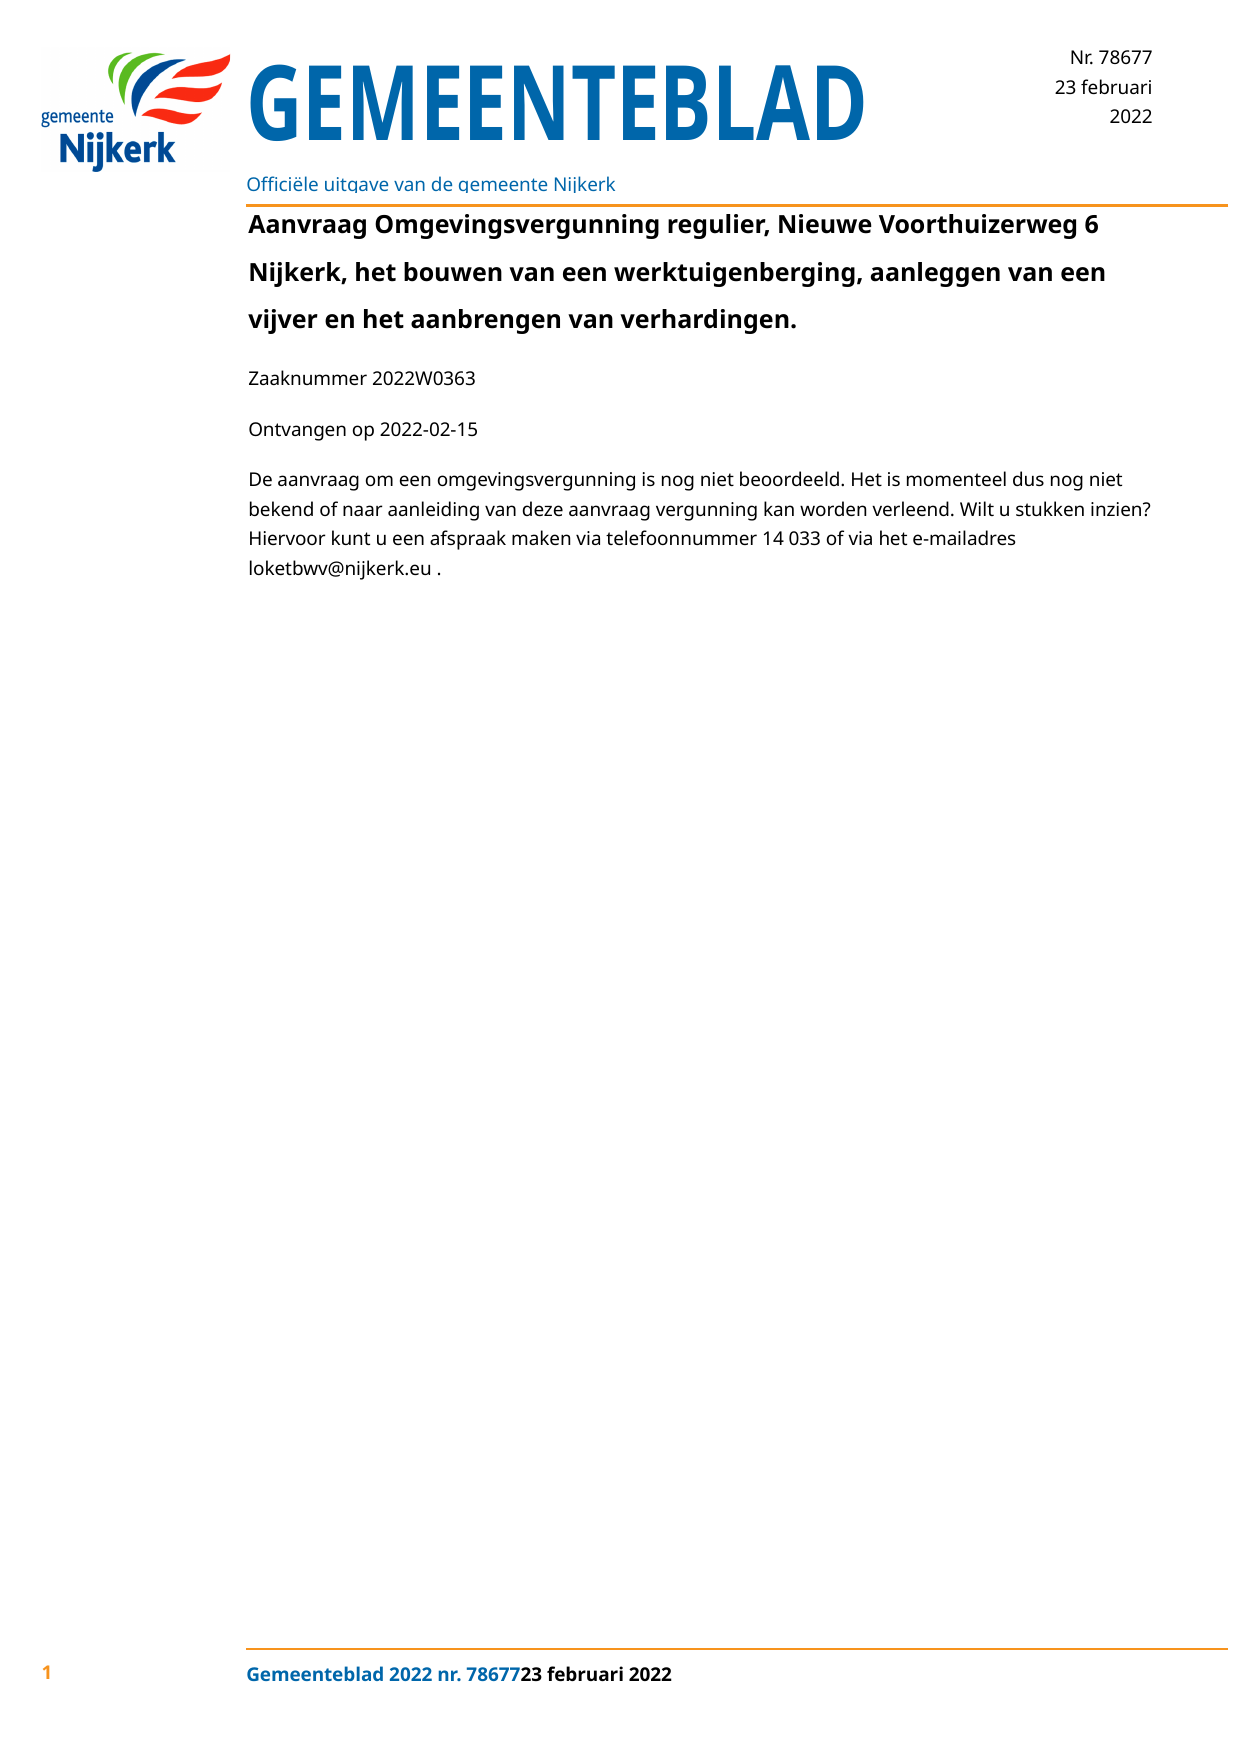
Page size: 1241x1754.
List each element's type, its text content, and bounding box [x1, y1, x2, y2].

text Zaaknummer 2022W0363 [248, 366, 1152, 391]
text Aanvraag Omgevingsvergunning regulier, Nieuwe Voorthuizerweg 6 Nijkerk, het bouwen van een werktuigenberging, aanleggen van een vijver en het aanbrengen van verhardingen. [248, 207, 1152, 336]
text De aanvraag om een omgevingsvergunning is nog niet beoordeeld. Het is momenteel dus nog niet bekend of naar aanleiding van deze aanvraag vergunning kan worden verleend. Wilt u stukken inzien? Hiervoor kunt u een afspraak maken via telefoonnummer 14 033 of via het e-mailadres loketbwv@nijkerk.eu . [248, 466, 1152, 581]
text Ontvangen op 2022-02-15 [248, 416, 1152, 442]
picture [41, 47, 231, 172]
